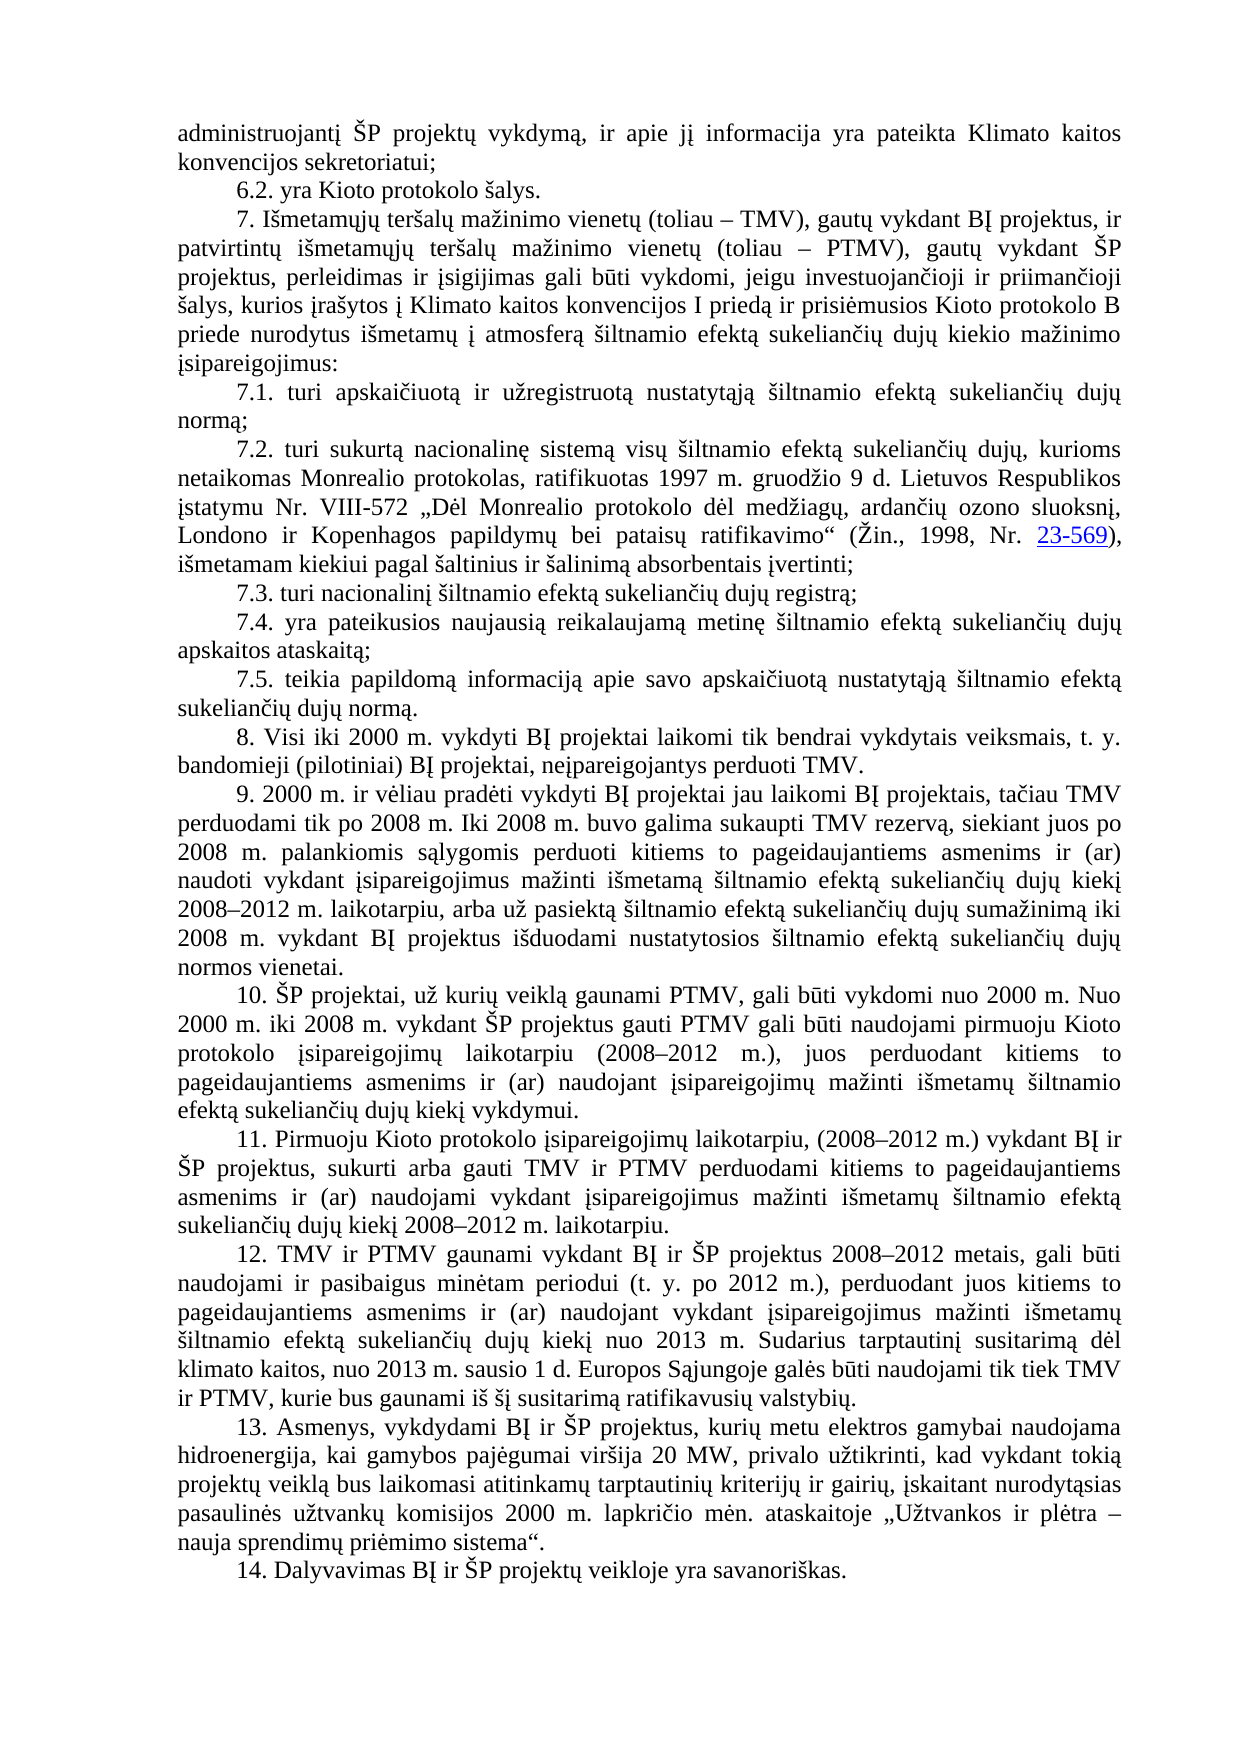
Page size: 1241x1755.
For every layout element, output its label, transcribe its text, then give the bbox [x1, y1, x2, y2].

text 6.2. yra Kioto protokolo šalys. [177, 176, 1122, 204]
text 7.2. turi sukurtą nacionalinę sistemą visų šiltnamio efektą sukeliančių dujų, kurioms netaikomas Monrealio protokolas, ratifikuotas 1997 m. gruodžio 9 d. Lietuvos Respublikos įstatymu Nr. VIII-572 „Dėl Monrealio protokolo dėl medžiagų, ardančių ozono sluoksnį, Londono ir Kopenhagos papildymų bei pataisų ratifikavimo“ (Žin., 1998, Nr. 23-569), išmetamam kiekiui pagal šaltinius ir šalinimą absorbentais įvertinti; [177, 434, 1122, 578]
text 10. ŠP projektai, už kurių veiklą gaunami PTMV, gali būti vykdomi nuo 2000 m. Nuo 2000 m. iki 2008 m. vykdant ŠP projektus gauti PTMV gali būti naudojami pirmuoju Kioto protokolo įsipareigojimų laikotarpiu (2008–2012 m.), juos perduodant kitiems to pageidaujantiems asmenims ir (ar) naudojant įsipareigojimų mažinti išmetamų šiltnamio efektą sukeliančių dujų kiekį vykdymui. [177, 981, 1122, 1124]
text 7.3. turi nacionalinį šiltnamio efektą sukeliančių dujų registrą; [177, 578, 1122, 607]
text 7.1. turi apskaičiuotą ir užregistruotą nustatytąją šiltnamio efektą sukeliančių dujų normą; [177, 377, 1122, 434]
text 7.5. teikia papildomą informaciją apie savo apskaičiuotą nustatytąją šiltnamio efektą sukeliančių dujų normą. [177, 664, 1122, 722]
text administruojantį ŠP projektų vykdymą, ir apie jį informacija yra pateikta Klimato kaitos konvencijos sekretoriatui; [177, 118, 1122, 176]
text 7. Išmetamųjų teršalų mažinimo vienetų (toliau – TMV), gautų vykdant BĮ projektus, ir patvirtintų išmetamųjų teršalų mažinimo vienetų (toliau – PTMV), gautų vykdant ŠP projektus, perleidimas ir įsigijimas gali būti vykdomi, jeigu investuojančioji ir priimančioji šalys, kurios įrašytos į Klimato kaitos konvencijos I priedą ir prisiėmusios Kioto protokolo B priede nurodytus išmetamų į atmosferą šiltnamio efektą sukeliančių dujų kiekio mažinimo įsipareigojimus: [177, 204, 1122, 377]
text 14. Dalyvavimas BĮ ir ŠP projektų veikloje yra savanoriškas. [177, 1556, 1122, 1584]
text 11. Pirmuoju Kioto protokolo įsipareigojimų laikotarpiu, (2008–2012 m.) vykdant BĮ ir ŠP projektus, sukurti arba gauti TMV ir PTMV perduodami kitiems to pageidaujantiems asmenims ir (ar) naudojami vykdant įsipareigojimus mažinti išmetamų šiltnamio efektą sukeliančių dujų kiekį 2008–2012 m. laikotarpiu. [177, 1124, 1122, 1239]
text 7.4. yra pateikusios naujausią reikalaujamą metinę šiltnamio efektą sukeliančių dujų apskaitos ataskaitą; [177, 607, 1122, 664]
text 9. 2000 m. ir vėliau pradėti vykdyti BĮ projektai jau laikomi BĮ projektais, tačiau TMV perduodami tik po 2008 m. Iki 2008 m. buvo galima sukaupti TMV rezervą, siekiant juos po 2008 m. palankiomis sąlygomis perduoti kitiems to pageidaujantiems asmenims ir (ar) naudoti vykdant įsipareigojimus mažinti išmetamą šiltnamio efektą sukeliančių dujų kiekį 2008–2012 m. laikotarpiu, arba už pasiektą šiltnamio efektą sukeliančių dujų sumažinimą iki 2008 m. vykdant BĮ projektus išduodami nustatytosios šiltnamio efektą sukeliančių dujų normos vienetai. [177, 779, 1122, 981]
text 8. Visi iki 2000 m. vykdyti BĮ projektai laikomi tik bendrai vykdytais veiksmais, t. y. bandomieji (pilotiniai) BĮ projektai, neįpareigojantys perduoti TMV. [177, 722, 1122, 779]
text 12. TMV ir PTMV gaunami vykdant BĮ ir ŠP projektus 2008–2012 metais, gali būti naudojami ir pasibaigus minėtam periodui (t. y. po 2012 m.), perduodant juos kitiems to pageidaujantiems asmenims ir (ar) naudojant vykdant įsipareigojimus mažinti išmetamų šiltnamio efektą sukeliančių dujų kiekį nuo 2013 m. Sudarius tarptautinį susitarimą dėl klimato kaitos, nuo 2013 m. sausio 1 d. Europos Sąjungoje galės būti naudojami tik tiek TMV ir PTMV, kurie bus gaunami iš šį susitarimą ratifikavusių valstybių. [177, 1239, 1122, 1412]
text 13. Asmenys, vykdydami BĮ ir ŠP projektus, kurių metu elektros gamybai naudojama hidroenergija, kai gamybos pajėgumai viršija 20 MW, privalo užtikrinti, kad vykdant tokią projektų veiklą bus laikomasi atitinkamų tarptautinių kriterijų ir gairių, įskaitant nurodytąsias pasaulinės užtvankų komisijos 2000 m. lapkričio mėn. ataskaitoje „Užtvankos ir plėtra – nauja sprendimų priėmimo sistema“. [177, 1412, 1122, 1556]
